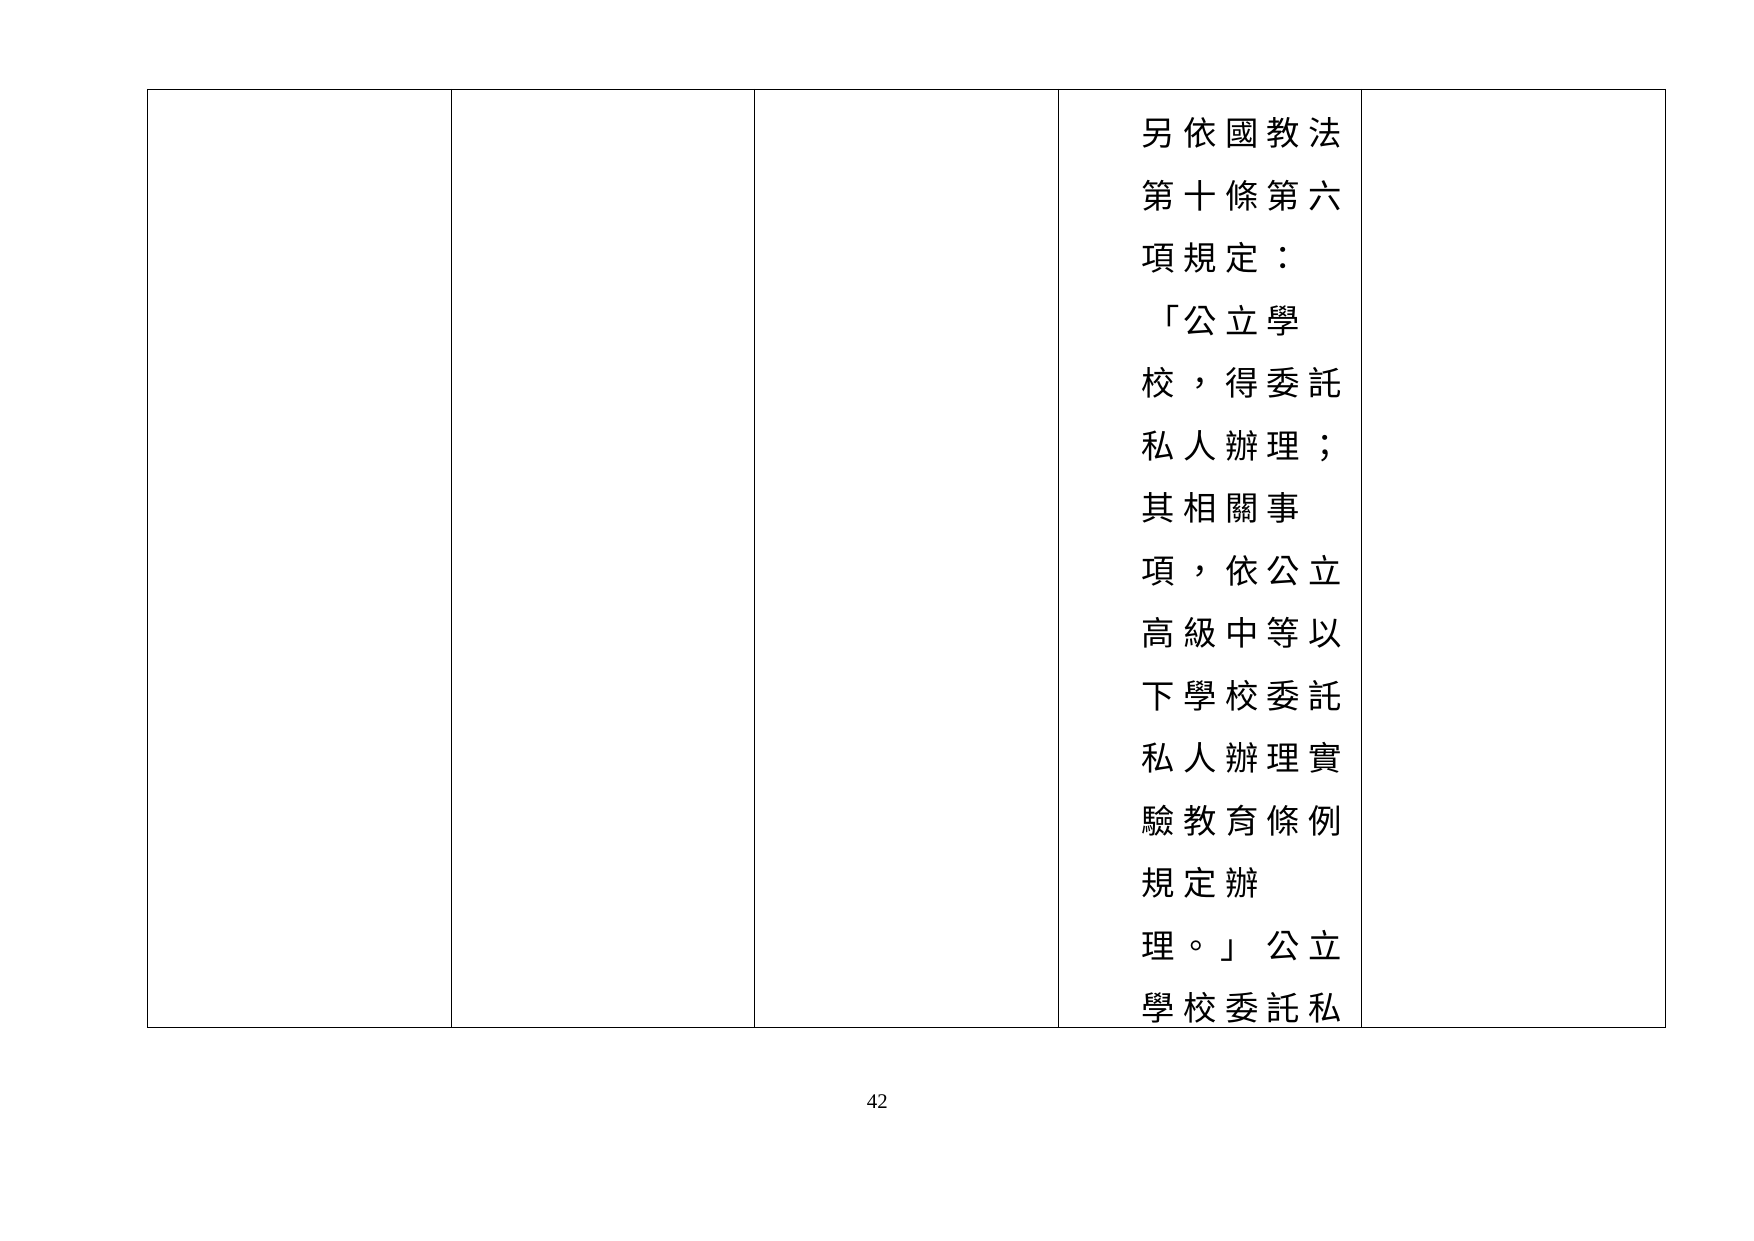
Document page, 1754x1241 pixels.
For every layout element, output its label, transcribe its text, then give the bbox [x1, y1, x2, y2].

table_cell 另依國教法第十條第六項規定：「公立學校，得委託私人辦理；其相關事項，依公立高級中等以下學校委託私人辦理實驗教育條例規定辦理。」公立學校委託私 [1059, 90, 1361, 1027]
table_cell [452, 90, 754, 1027]
table_cell [755, 90, 1058, 1027]
table_cell [1362, 90, 1665, 1027]
table_cell [148, 90, 451, 1027]
